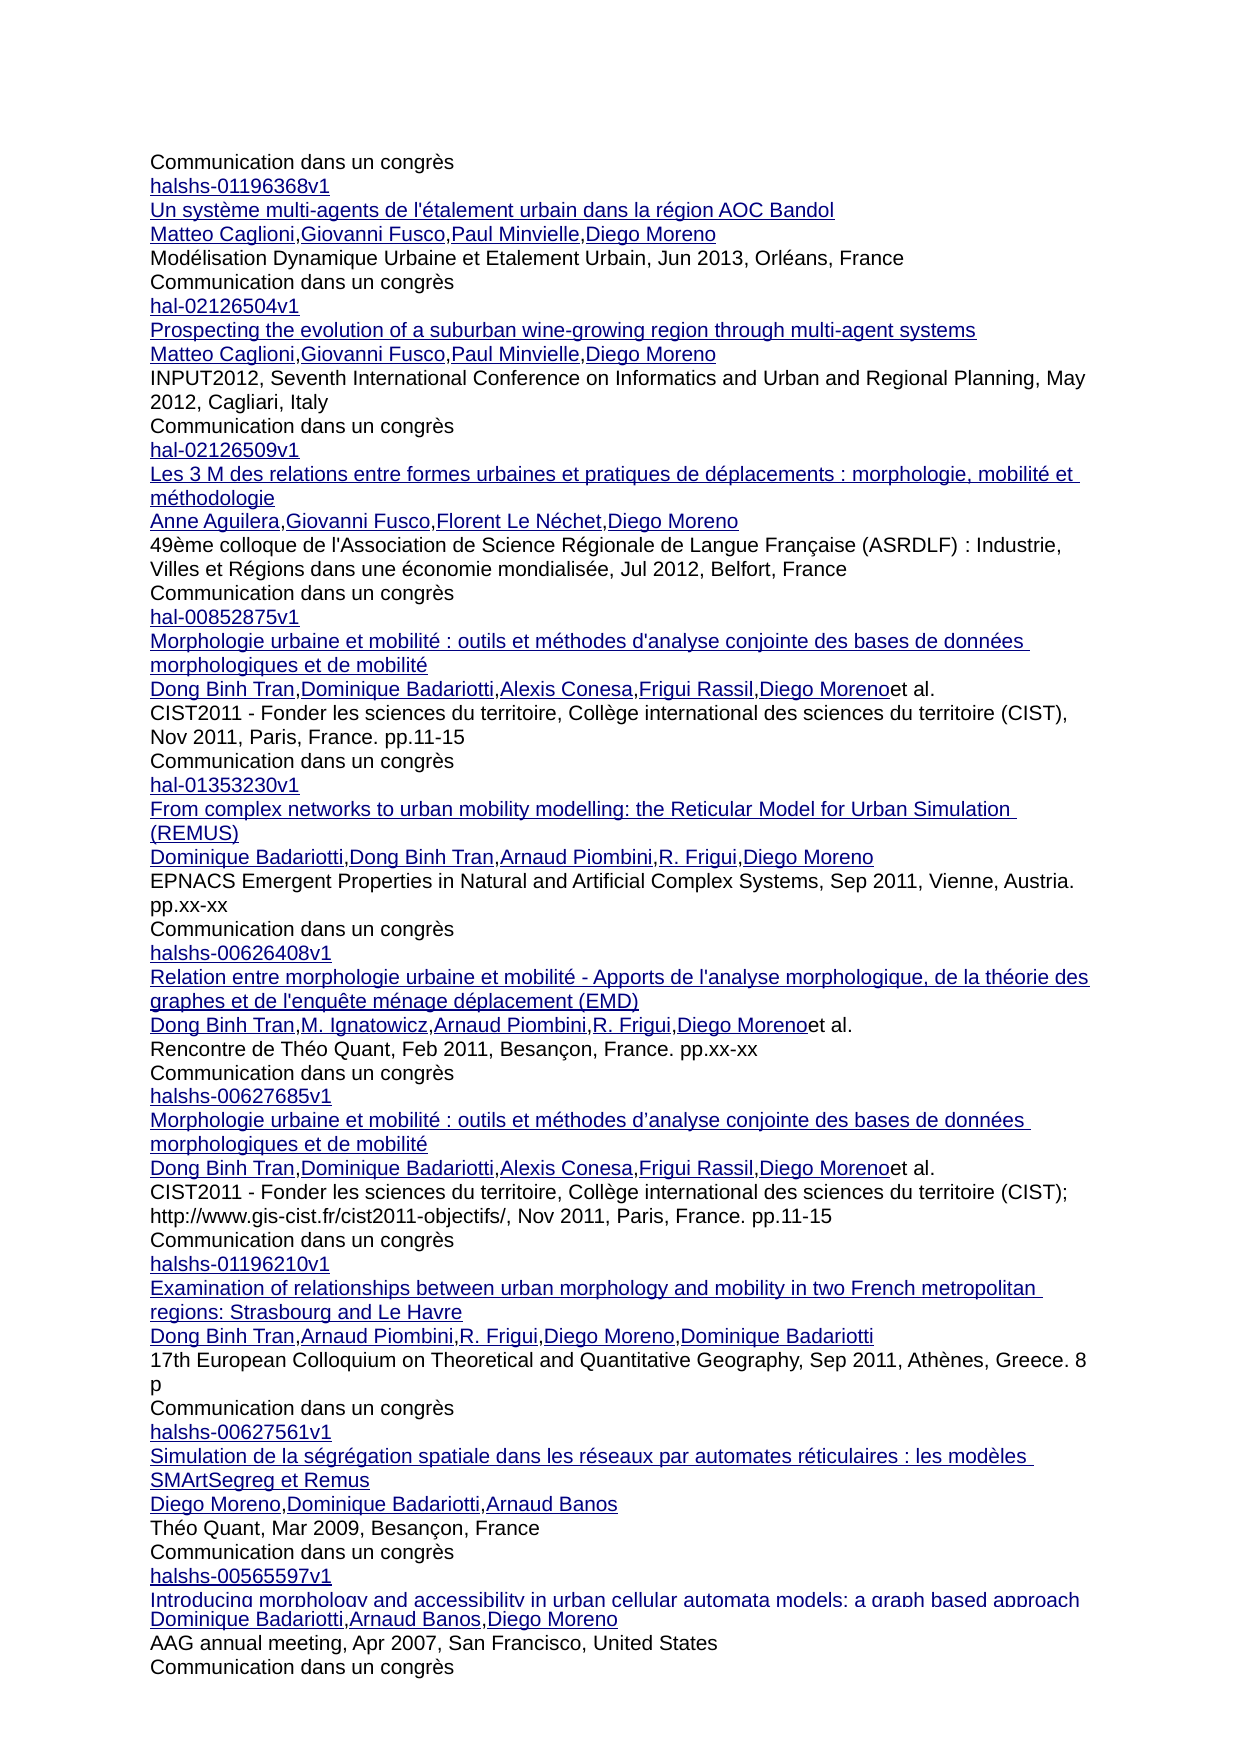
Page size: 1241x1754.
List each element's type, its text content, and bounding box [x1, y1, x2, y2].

table_cell Morphologie urbaine et mobilité : outils et méthodes d'analyse conjointe des bases de données morphologiques et de mobilité Dong Binh Tran,Dominique Badariotti,Alexis Conesa,Frigui Rassil,Diego Morenoet al. CIST2011 - Fonder les sciences du territoire, Collège international des sciences du territoire (CIST), Nov 2011, Paris, France. pp.11-15 Communication dans un congrès hal-01353230v1 [150, 629, 1090, 797]
table_cell graphes et de l'enquête ménage déplacement (EMD) Dong Binh Tran,M. Ignatowicz,Arnaud Piombini,R. Frigui,Diego Morenoet al. Rencontre de Théo Quant, Feb 2011, Besançon, France. pp.xx-xx Communication dans un congrès halshs-00627685v1 [150, 987, 1090, 1108]
table_cell Prospecting the evolution of a suburban wine-growing region through multi-agent systems Matteo Caglioni,Giovanni Fusco,Paul Minvielle,Diego Moreno INPUT2012, Seventh International Conference on Informatics and Urban and Regional Planning, May 2012, Cagliari, Italy Communication dans un congrès hal-02126509v1 [150, 318, 1090, 461]
table_cell Morphologie urbaine et mobilité : outils et méthodes d’analyse conjointe des bases de données morphologiques et de mobilité Dong Binh Tran,Dominique Badariotti,Alexis Conesa,Frigui Rassil,Diego Morenoet al. CIST2011 - Fonder les sciences du territoire, Collège international des sciences du territoire (CIST); http://www.gis-cist.fr/cist2011-objectifs/, Nov 2011, Paris, France. pp.11-15 Communication dans un congrès halshs-01196210v1 [150, 1108, 1090, 1276]
table_cell Simulation de la ségrégation spatiale dans les réseaux par automates réticulaires : les modèles SMArtSegreg et Remus Diego Moreno,Dominique Badariotti,Arnaud Banos Théo Quant, Mar 2009, Besançon, France Communication dans un congrès halshs-00565597v1 [150, 1444, 1090, 1587]
table_cell Un système multi-agents de l'étalement urbain dans la région AOC Bandol Matteo Caglioni,Giovanni Fusco,Paul Minvielle,Diego Moreno Modélisation Dynamique Urbaine et Etalement Urbain, Jun 2013, Orléans, France Communication dans un congrès hal-02126504v1 [150, 198, 1090, 318]
table_cell Examination of relationships between urban morphology and mobility in two French metropolitan regions: Strasbourg and Le Havre Dong Binh Tran,Arnaud Piombini,R. Frigui,Diego Moreno,Dominique Badariotti 17th European Colloquium on Theoretical and Quantitative Geography, Sep 2011, Athènes, Greece. 8 p Communication dans un congrès halshs-00627561v1 [150, 1276, 1090, 1444]
table_cell Introducing morphology and accessibility in urban cellular automata models: a graph based approach Dominique Badariotti,Arnaud Banos,Diego Moreno AAG annual meeting, Apr 2007, San Francisco, United States Communication dans un congrès [150, 1588, 1090, 1679]
table_cell Les 3 M des relations entre formes urbaines et pratiques de déplacements : morphologie, mobilité et méthodologie Anne Aguilera,Giovanni Fusco,Florent Le Néchet,Diego Moreno 49ème colloque de l'Association de Science Régionale de Langue Française (ASRDLF) : Industrie, Villes et Régions dans une économie mondialisée, Jul 2012, Belfort, France Communication dans un congrès hal-00852875v1 [150, 461, 1090, 629]
table_cell Relation entre morphologie urbaine et mobilité - Apports de l'analyse morphologique, de la théorie des [150, 965, 1090, 986]
table_cell From complex networks to urban mobility modelling: the Reticular Model for Urban Simulation (REMUS) Dominique Badariotti,Dong Binh Tran,Arnaud Piombini,R. Frigui,Diego Moreno EPNACS Emergent Properties in Natural and Artificial Complex Systems, Sep 2011, Vienne, Austria. pp.xx-xx Communication dans un congrès halshs-00626408v1 [150, 797, 1090, 964]
table_cell Communication dans un congrès halshs-01196368v1 [150, 150, 1090, 198]
